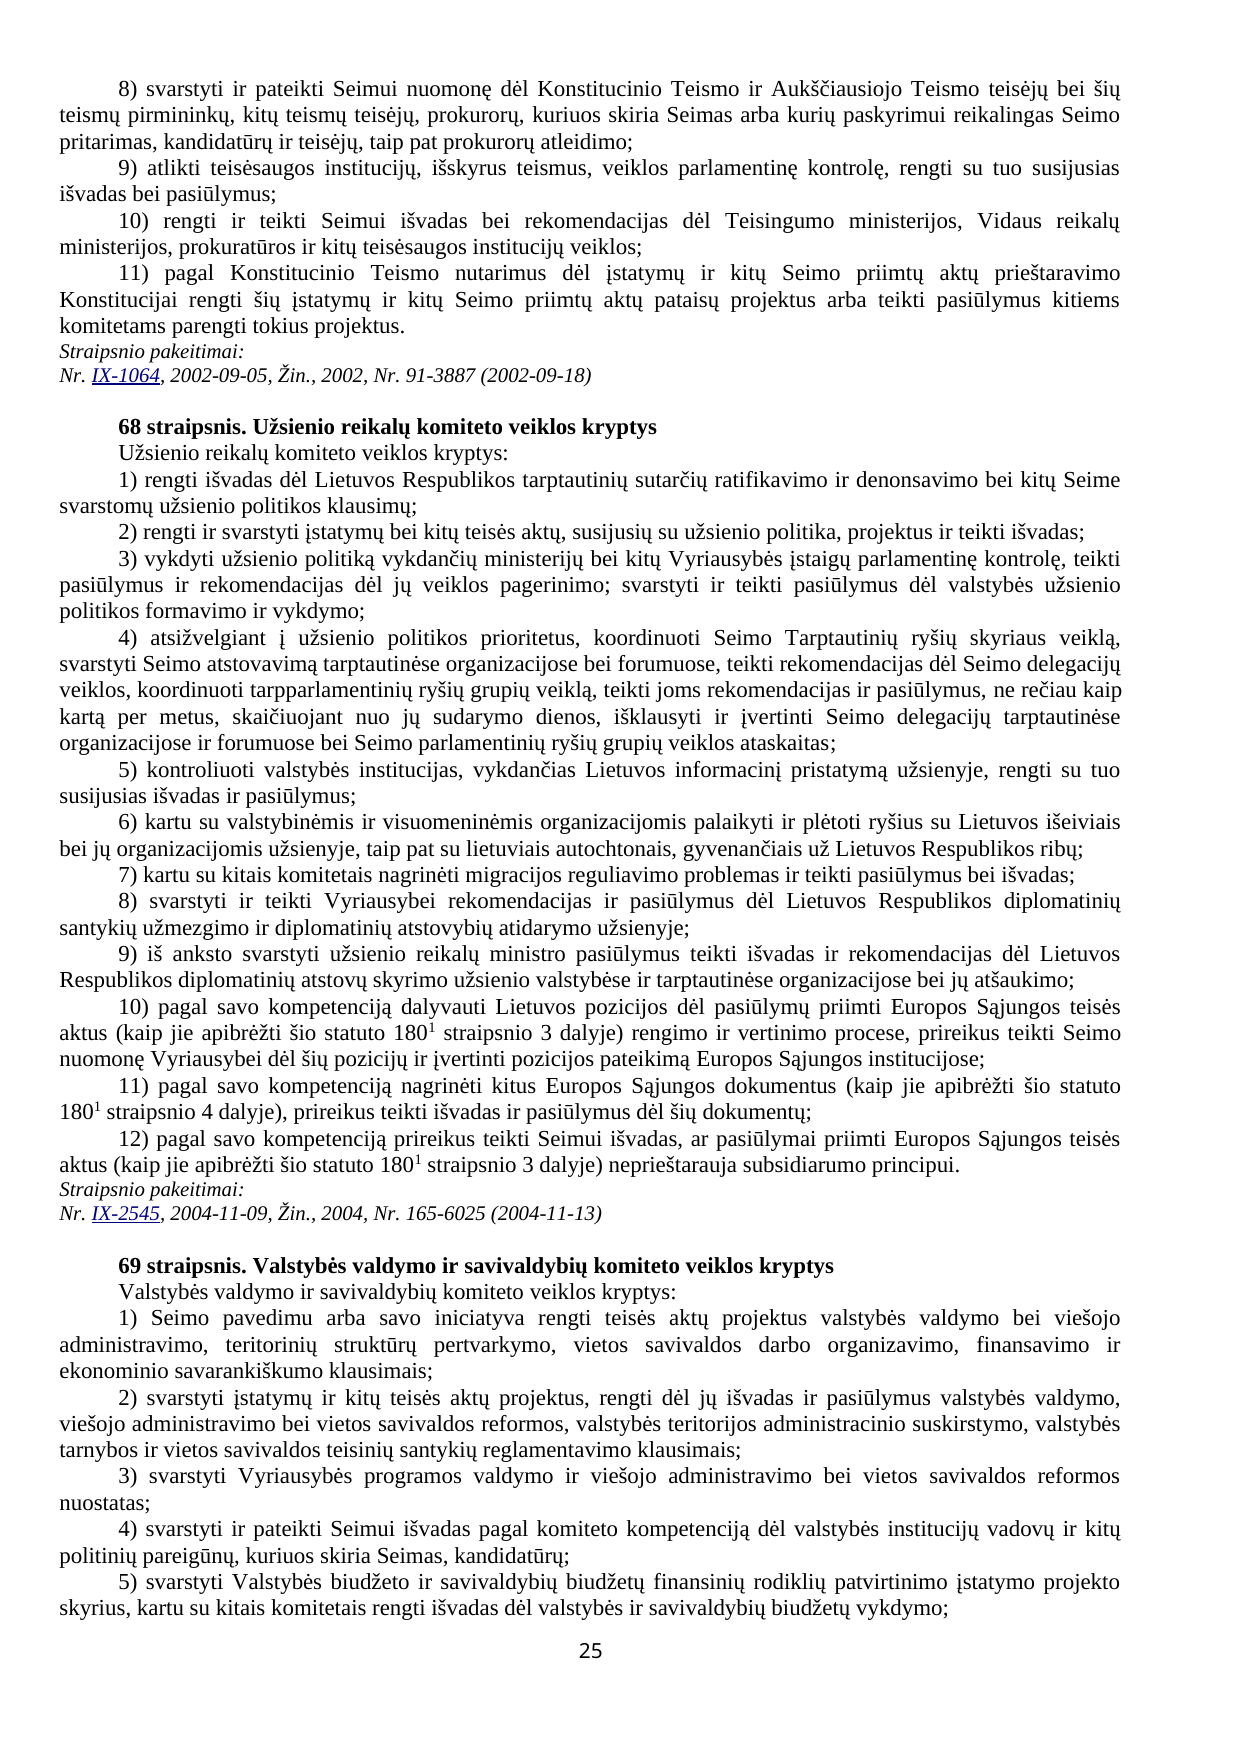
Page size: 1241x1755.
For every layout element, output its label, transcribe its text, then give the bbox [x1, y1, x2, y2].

text 6) kartu su valstybinėmis ir visuomeninėmis organizacijomis palaikyti ir plėtoti ryšius su Lietuvos išeiviais bei jų organizacijomis užsienyje, taip pat su lietuviais autochtonais, gyvenančiais už Lietuvos Respublikos ribų; [59, 808, 1122, 861]
text 5) kontroliuoti valstybės institucijas, vykdančias Lietuvos informacinį pristatymą užsienyje, rengti su tuo susijusias išvadas ir pasiūlymus; [59, 756, 1122, 808]
text Straipsnio pakeitimai: [59, 338, 1122, 363]
text Nr. IX-2545, 2004-11-09, Žin., 2004, Nr. 165-6025 (2004-11-13) [59, 1201, 1122, 1225]
text 4) atsižvelgiant į užsienio politikos prioritetus, koordinuoti Seimo Tarptautinių ryšių skyriaus veiklą, svarstyti Seimo atstovavimą tarptautinėse organizacijose bei forumuose, teikti rekomendacijas dėl Seimo delegacijų veiklos, koordinuoti tarpparlamentinių ryšių grupių veiklą, teikti joms rekomendacijas ir pasiūlymus, ne rečiau kaip kartą per metus, skaičiuojant nuo jų sudarymo dienos, išklausyti ir įvertinti Seimo delegacijų tarptautinėse organizacijose ir forumuose bei Seimo parlamentinių ryšių grupių veiklos ataskaitas; [59, 624, 1122, 756]
text 69 straipsnis. Valstybės valdymo ir savivaldybių komiteto veiklos kryptys [59, 1252, 1122, 1278]
text 2) svarstyti įstatymų ir kitų teisės aktų projektus, rengti dėl jų išvadas ir pasiūlymus valstybės valdymo, viešojo administravimo bei vietos savivaldos reformos, valstybės teritorijos administracinio suskirstymo, valstybės tarnybos ir vietos savivaldos teisinių santykių reglamentavimo klausimais; [59, 1383, 1122, 1463]
text 1) Seimo pavedimu arba savo iniciatyva rengti teisės aktų projektus valstybės valdymo bei viešojo administravimo, teritorinių struktūrų pertvarkymo, vietos savivaldos darbo organizavimo, finansavimo ir ekonominio savarankiškumo klausimais; [59, 1304, 1122, 1383]
text 9) iš anksto svarstyti užsienio reikalų ministro pasiūlymus teikti išvadas ir rekomendacijas dėl Lietuvos Respublikos diplomatinių atstovų skyrimo užsienio valstybėse ir tarptautinėse organizacijose bei jų atšaukimo; [59, 940, 1122, 993]
text Straipsnio pakeitimai: [59, 1177, 1122, 1201]
text 10) pagal savo kompetenciją dalyvauti Lietuvos pozicijos dėl pasiūlymų priimti Europos Sąjungos teisės aktus (kaip jie apibrėžti šio statuto 1801 straipsnio 3 dalyje) rengimo ir vertinimo procese, prireikus teikti Seimo nuomonę Vyriausybei dėl šių pozicijų ir įvertinti pozicijos pateikimą Europos Sąjungos institucijose; [59, 993, 1122, 1072]
text 4) svarstyti ir pateikti Seimui išvadas pagal komiteto kompetenciją dėl valstybės institucijų vadovų ir kitų politinių pareigūnų, kuriuos skiria Seimas, kandidatūrų; [59, 1515, 1122, 1568]
text 8) svarstyti ir pateikti Seimui nuomonę dėl Konstitucinio Teismo ir Aukščiausiojo Teismo teisėjų bei šių teismų pirmininkų, kitų teismų teisėjų, prokurorų, kuriuos skiria Seimas arba kurių paskyrimui reikalingas Seimo pritarimas, kandidatūrų ir teisėjų, taip pat prokurorų atleidimo; [59, 75, 1122, 154]
text Nr. IX-1064, 2002-09-05, Žin., 2002, Nr. 91-3887 (2002-09-18) [59, 363, 1122, 387]
text 68 straipsnis. Užsienio reikalų komiteto veiklos kryptys [59, 413, 1122, 439]
text 10) rengti ir teikti Seimui išvadas bei rekomendacijas dėl Teisingumo ministerijos, Vidaus reikalų ministerijos, prokuratūros ir kitų teisėsaugos institucijų veiklos; [59, 207, 1122, 259]
text 1) rengti išvadas dėl Lietuvos Respublikos tarptautinių sutarčių ratifikavimo ir denonsavimo bei kitų Seime svarstomų užsienio politikos klausimų; [59, 466, 1122, 518]
text 3) svarstyti Vyriausybės programos valdymo ir viešojo administravimo bei vietos savivaldos reformos nuostatas; [59, 1463, 1122, 1515]
text 8) svarstyti ir teikti Vyriausybei rekomendacijas ir pasiūlymus dėl Lietuvos Respublikos diplomatinių santykių užmezgimo ir diplomatinių atstovybių atidarymo užsienyje; [59, 887, 1122, 940]
text 7) kartu su kitais komitetais nagrinėti migracijos reguliavimo problemas ir teikti pasiūlymus bei išvadas; [59, 861, 1122, 887]
text 2) rengti ir svarstyti įstatymų bei kitų teisės aktų, susijusių su užsienio politika, projektus ir teikti išvadas; [59, 518, 1122, 545]
text 12) pagal savo kompetenciją prireikus teikti Seimui išvadas, ar pasiūlymai priimti Europos Sąjungos teisės aktus (kaip jie apibrėžti šio statuto 1801 straipsnio 3 dalyje) neprieštarauja subsidiarumo principui. [59, 1124, 1122, 1177]
text Užsienio reikalų komiteto veiklos kryptys: [59, 439, 1122, 466]
text 5) svarstyti Valstybės biudžeto ir savivaldybių biudžetų finansinių rodiklių patvirtinimo įstatymo projekto skyrius, kartu su kitais komitetais rengti išvadas dėl valstybės ir savivaldybių biudžetų vykdymo; [59, 1568, 1122, 1621]
text 3) vykdyti užsienio politiką vykdančių ministerijų bei kitų Vyriausybės įstaigų parlamentinę kontrolę, teikti pasiūlymus ir rekomendacijas dėl jų veiklos pagerinimo; svarstyti ir teikti pasiūlymus dėl valstybės užsienio politikos formavimo ir vykdymo; [59, 545, 1122, 624]
text Valstybės valdymo ir savivaldybių komiteto veiklos kryptys: [59, 1278, 1122, 1304]
text 11) pagal savo kompetenciją nagrinėti kitus Europos Sąjungos dokumentus (kaip jie apibrėžti šio statuto 1801 straipsnio 4 dalyje), prireikus teikti išvadas ir pasiūlymus dėl šių dokumentų; [59, 1072, 1122, 1124]
text 9) atlikti teisėsaugos institucijų, išskyrus teismus, veiklos parlamentinę kontrolę, rengti su tuo susijusias išvadas bei pasiūlymus; [59, 154, 1122, 207]
text 11) pagal Konstitucinio Teismo nutarimus dėl įstatymų ir kitų Seimo priimtų aktų prieštaravimo Konstitucijai rengti šių įstatymų ir kitų Seimo priimtų aktų pataisų projektus arba teikti pasiūlymus kitiems komitetams parengti tokius projektus. [59, 259, 1122, 338]
